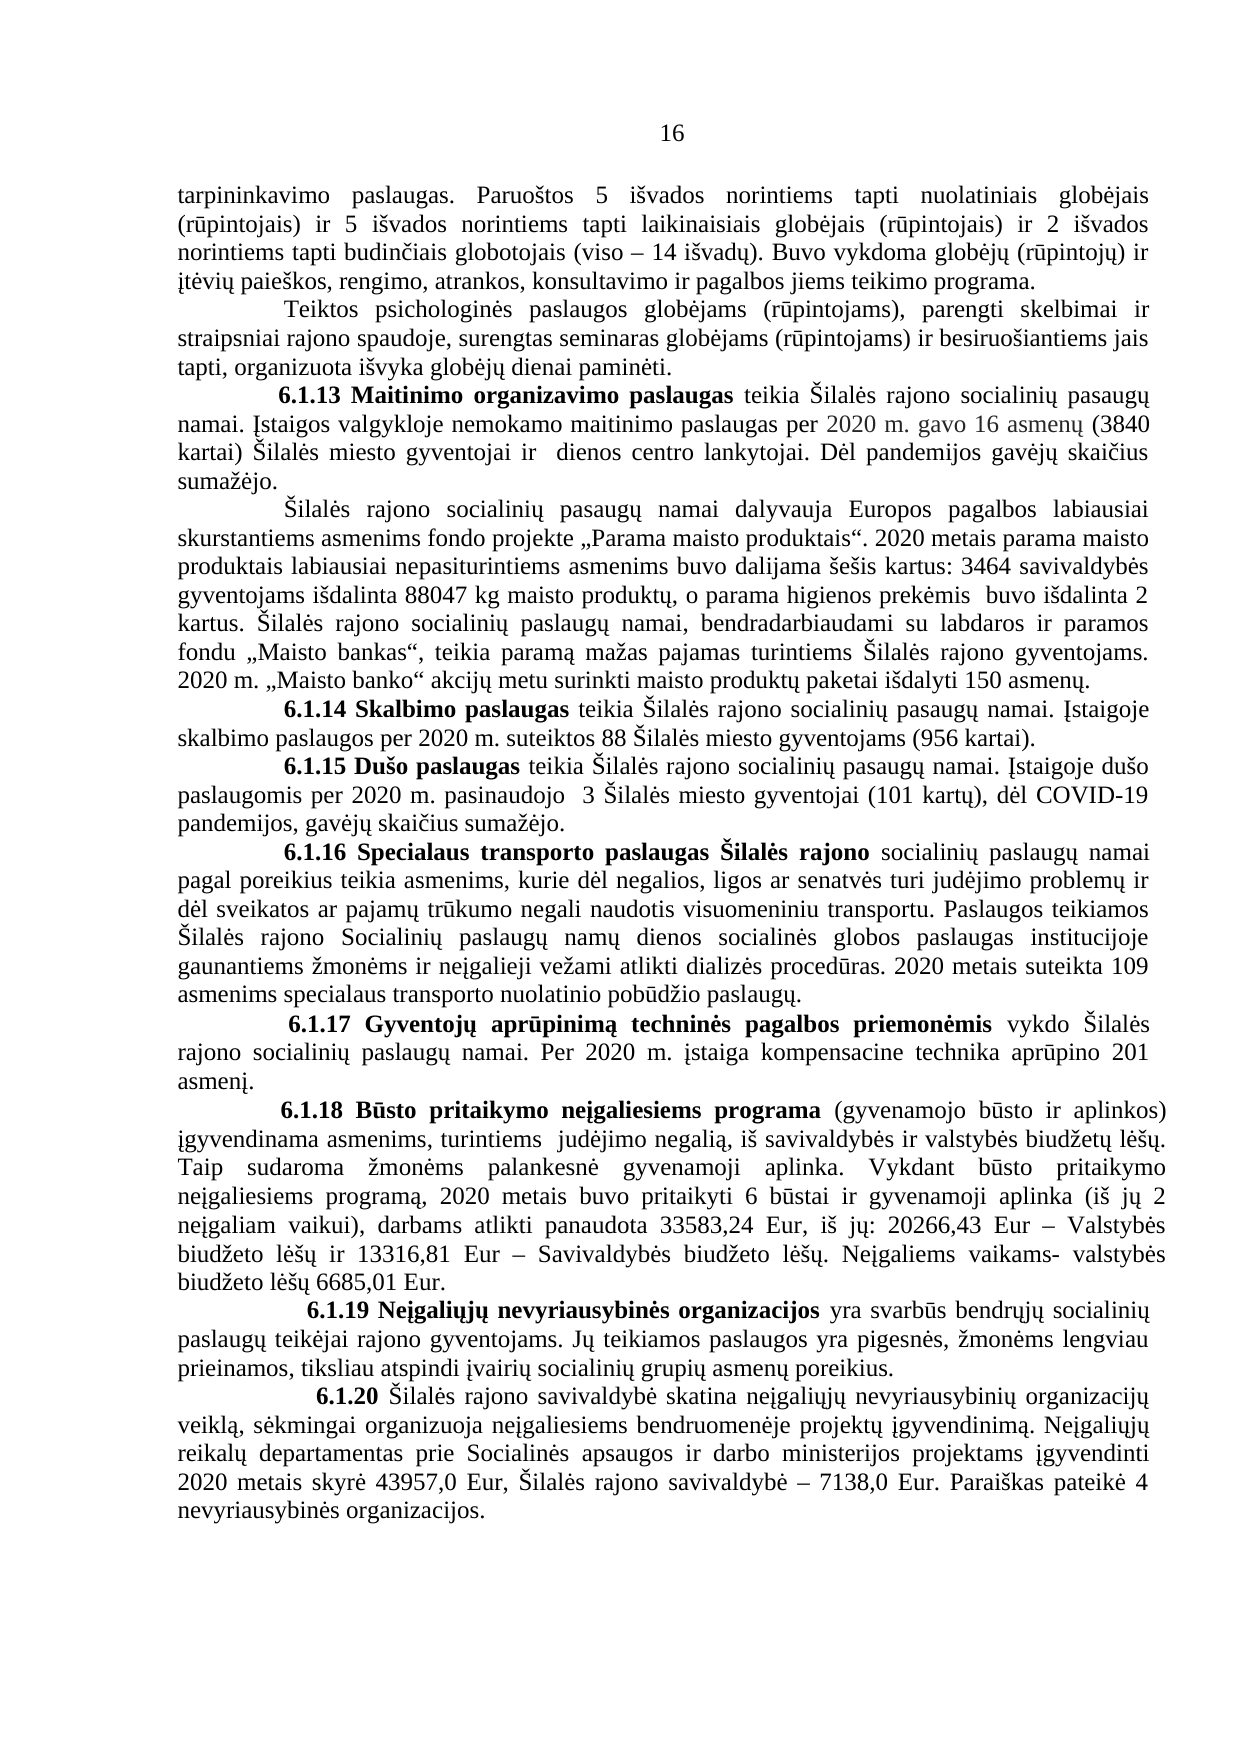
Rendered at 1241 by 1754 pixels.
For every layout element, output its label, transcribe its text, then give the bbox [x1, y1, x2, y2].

text 6.1.13 Maitinimo organizavimo paslaugas teikia Šilalės rajono socialinių pasaugų namai. Įstaigos valgykloje nemokamo maitinimo paslaugas per 2020 m. gavo 16 asmenų (3840 kartai) Šilalės miesto gyventojai ir dienos centro lankytojai. Dėl pandemijos gavėjų skaičius sumažėjo. [177, 381, 1150, 495]
text 6.1.16 Specialaus transporto paslaugas Šilalės rajono socialinių paslaugų namai pagal poreikius teikia asmenims, kurie dėl negalios, ligos ar senatvės turi judėjimo problemų ir dėl sveikatos ar pajamų trūkumo negali naudotis visuomeniniu transportu. Paslaugos teikiamos Šilalės rajono Socialinių paslaugų namų dienos socialinės globos paslaugas institucijoje gaunantiems žmonėms ir neįgalieji vežami atlikti dializės procedūras. 2020 metais suteikta 109 asmenims specialaus transporto nuolatinio pobūdžio paslaugų. [177, 837, 1150, 1009]
text Šilalės rajono socialinių pasaugų namai dalyvauja Europos pagalbos labiausiai skurstantiems asmenims fondo projekte „Parama maisto produktais“. 2020 metais parama maisto produktais labiausiai nepasiturintiems asmenims buvo dalijama šešis kartus: 3464 savivaldybės gyventojams išdalinta 88047 kg maisto produktų, o parama higienos prekėmis buvo išdalinta 2 kartus. Šilalės rajono socialinių paslaugų namai, bendradarbiaudami su labdaros ir paramos fondu „Maisto bankas“, teikia paramą mažas pajamas turintiems Šilalės rajono gyventojams. 2020 m. „Maisto banko“ akcijų metu surinkti maisto produktų paketai išdalyti 150 asmenų. [177, 495, 1150, 695]
text 6.1.18 Būsto pritaikymo neįgaliesiems programa (gyvenamojo būsto ir aplinkos) įgyvendinama asmenims, turintiems judėjimo negalią, iš savivaldybės ir valstybės biudžetų lėšų. Taip sudaroma žmonėms palankesnė gyvenamoji aplinka. Vykdant būsto pritaikymo neįgaliesiems programą, 2020 metais buvo pritaikyti 6 būstai ir gyvenamoji aplinka (iš jų 2 neįgaliam vaikui), darbams atlikti panaudota 33583,24 Eur, iš jų: 20266,43 Eur – Valstybės biudžeto lėšų ir 13316,81 Eur – Savivaldybės biudžeto lėšų. Neįgaliems vaikams- valstybės biudžeto lėšų 6685,01 Eur. [177, 1095, 1167, 1296]
text 6.1.15 Dušo paslaugas teikia Šilalės rajono socialinių pasaugų namai. Įstaigoje dušo paslaugomis per 2020 m. pasinaudojo 3 Šilalės miesto gyventojai (101 kartų), dėl COVID-19 pandemijos, gavėjų skaičius sumažėjo. [177, 752, 1150, 837]
text tarpininkavimo paslaugas. Paruoštos 5 išvados norintiems tapti nuolatiniais globėjais (rūpintojais) ir 5 išvados norintiems tapti laikinaisiais globėjais (rūpintojais) ir 2 išvados norintiems tapti budinčiais globotojais (viso – 14 išvadų). Buvo vykdoma globėjų (rūpintojų) ir įtėvių paieškos, rengimo, atrankos, konsultavimo ir pagalbos jiems teikimo programa. [177, 181, 1150, 295]
text 6.1.20 Šilalės rajono savivaldybė skatina neįgaliųjų nevyriausybinių organizacijų veiklą, sėkmingai organizuoja neįgaliesiems bendruomenėje projektų įgyvendinimą. Neįgaliųjų reikalų departamentas prie Socialinės apsaugos ir darbo ministerijos projektams įgyvendinti 2020 metais skyrė 43957,0 Eur, Šilalės rajono savivaldybė – 7138,0 Eur. Paraiškas pateikė 4 nevyriausybinės organizacijos. [177, 1382, 1150, 1524]
text 6.1.14 Skalbimo paslaugas teikia Šilalės rajono socialinių pasaugų namai. Įstaigoje skalbimo paslaugos per 2020 m. suteiktos 88 Šilalės miesto gyventojams (956 kartai). [177, 695, 1150, 752]
text Teiktos psichologinės paslaugos globėjams (rūpintojams), parengti skelbimai ir straipsniai rajono spaudoje, surengtas seminaras globėjams (rūpintojams) ir besiruošiantiems jais tapti, organizuota išvyka globėjų dienai paminėti. [177, 295, 1150, 381]
text 6.1.19 Neįgaliųjų nevyriausybinės organizacijos yra svarbūs bendrųjų socialinių paslaugų teikėjai rajono gyventojams. Jų teikiamos paslaugos yra pigesnės, žmonėms lengviau prieinamos, tiksliau atspindi įvairių socialinių grupių asmenų poreikius. [177, 1296, 1150, 1382]
text 6.1.17 Gyventojų aprūpinimą techninės pagalbos priemonėmis vykdo Šilalės rajono socialinių paslaugų namai. Per 2020 m. įstaiga kompensacine technika aprūpino 201 asmenį. [177, 1009, 1150, 1095]
